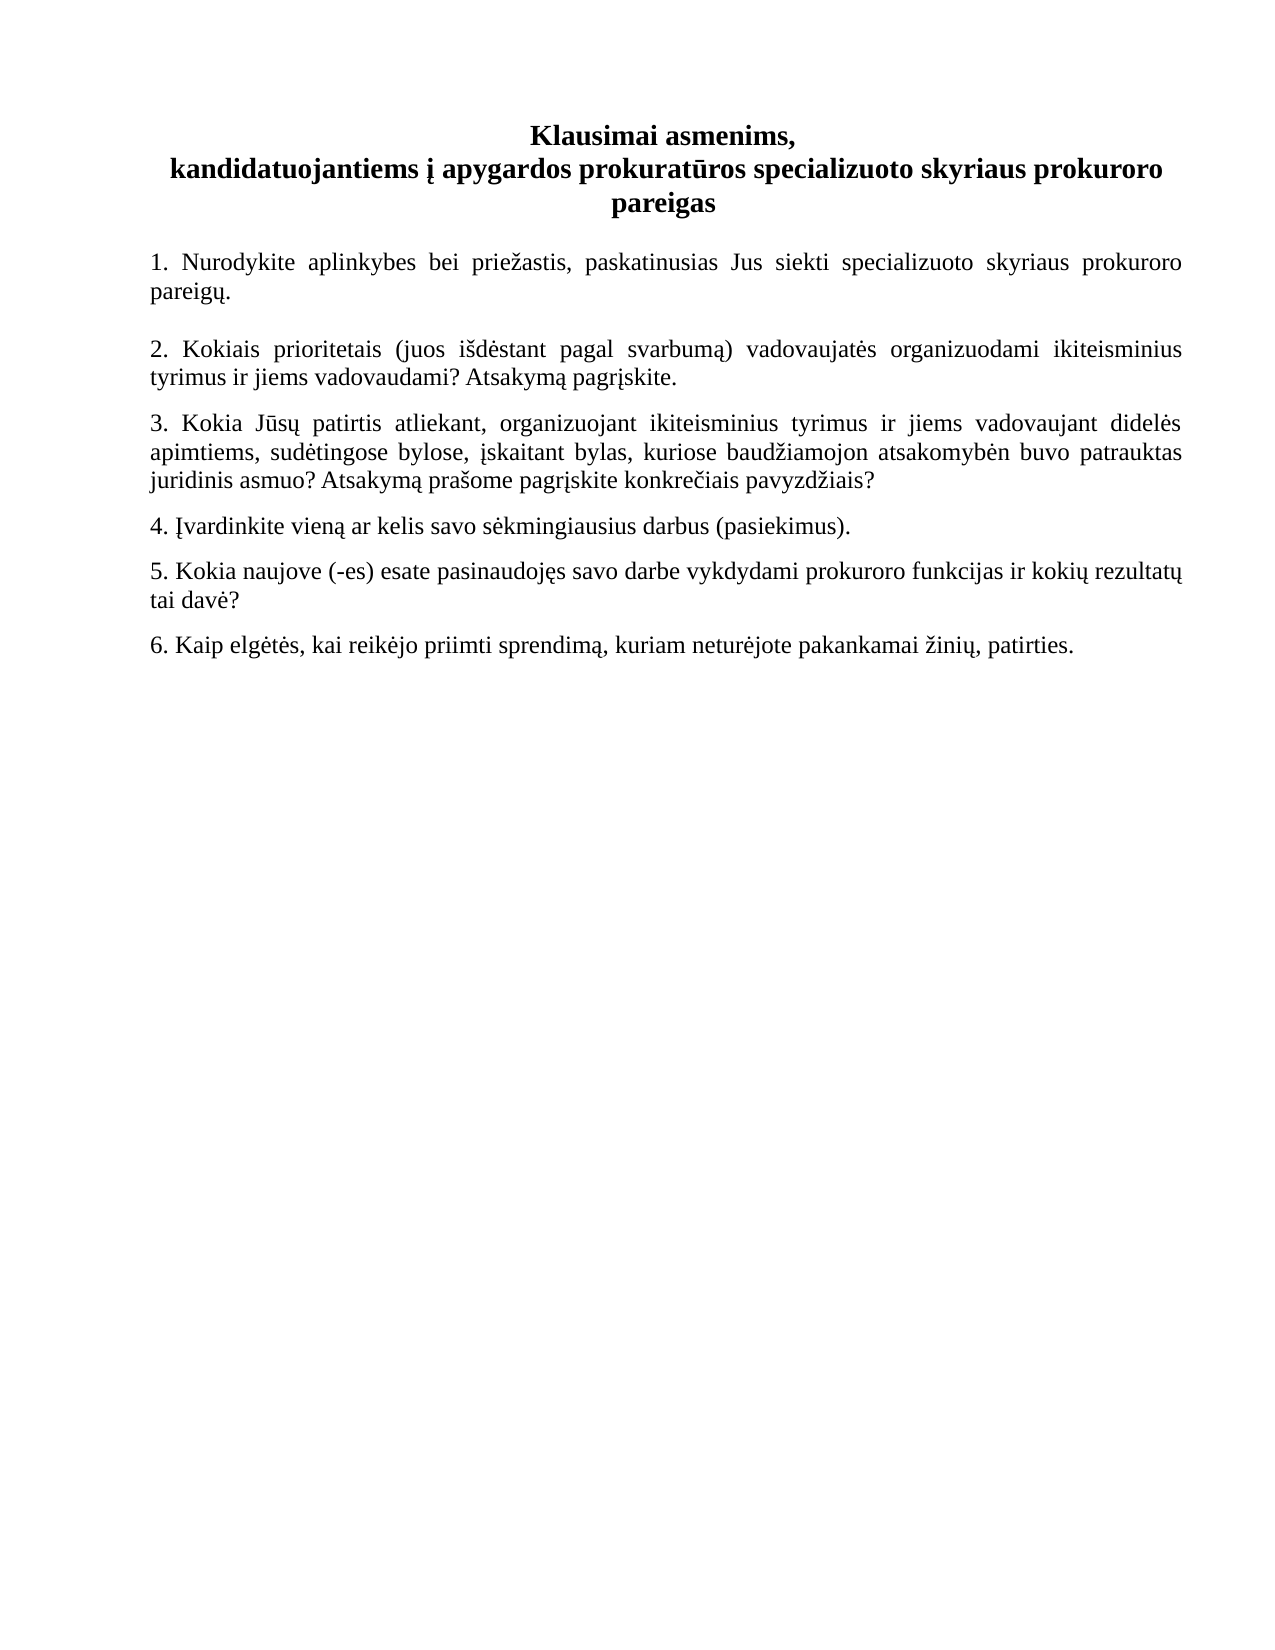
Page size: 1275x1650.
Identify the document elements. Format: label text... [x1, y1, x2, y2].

text Klausimai asmenims, [150, 118, 1183, 152]
text 3. Kokia Jūsų patirtis atliekant, organizuojant ikiteisminius tyrimus ir jiems vadovaujant didelės apimtiems, sudėtingose bylose, įskaitant bylas, kuriose baudžiamojon atsakomybėn buvo patrauktas juridinis asmuo? Atsakymą prašome pagrįskite konkrečiais pavyzdžiais? [150, 408, 1183, 494]
text 1. Nurodykite aplinkybes bei priežastis, paskatinusias Jus siekti specializuoto skyriaus prokuroro pareigų. [150, 247, 1183, 305]
text kandidatuojantiems į apygardos prokuratūros specializuoto skyriaus prokuroro pareigas [150, 152, 1183, 219]
text 4. Įvardinkite vieną ar kelis savo sėkmingiausius darbus (pasiekimus). [150, 511, 1183, 539]
text 6. Kaip elgėtės, kai reikėjo priimti sprendimą, kuriam neturėjote pakankamai žinių, patirties. [150, 630, 1183, 659]
text 2. Kokiais prioritetais (juos išdėstant pagal svarbumą) vadovaujatės organizuodami ikiteisminius tyrimus ir jiems vadovaudami? Atsakymą pagrįskite. [150, 334, 1183, 391]
text 5. Kokia naujove (-es) esate pasinaudojęs savo darbe vykdydami prokuroro funkcijas ir kokių rezultatų tai davė? [150, 556, 1183, 614]
